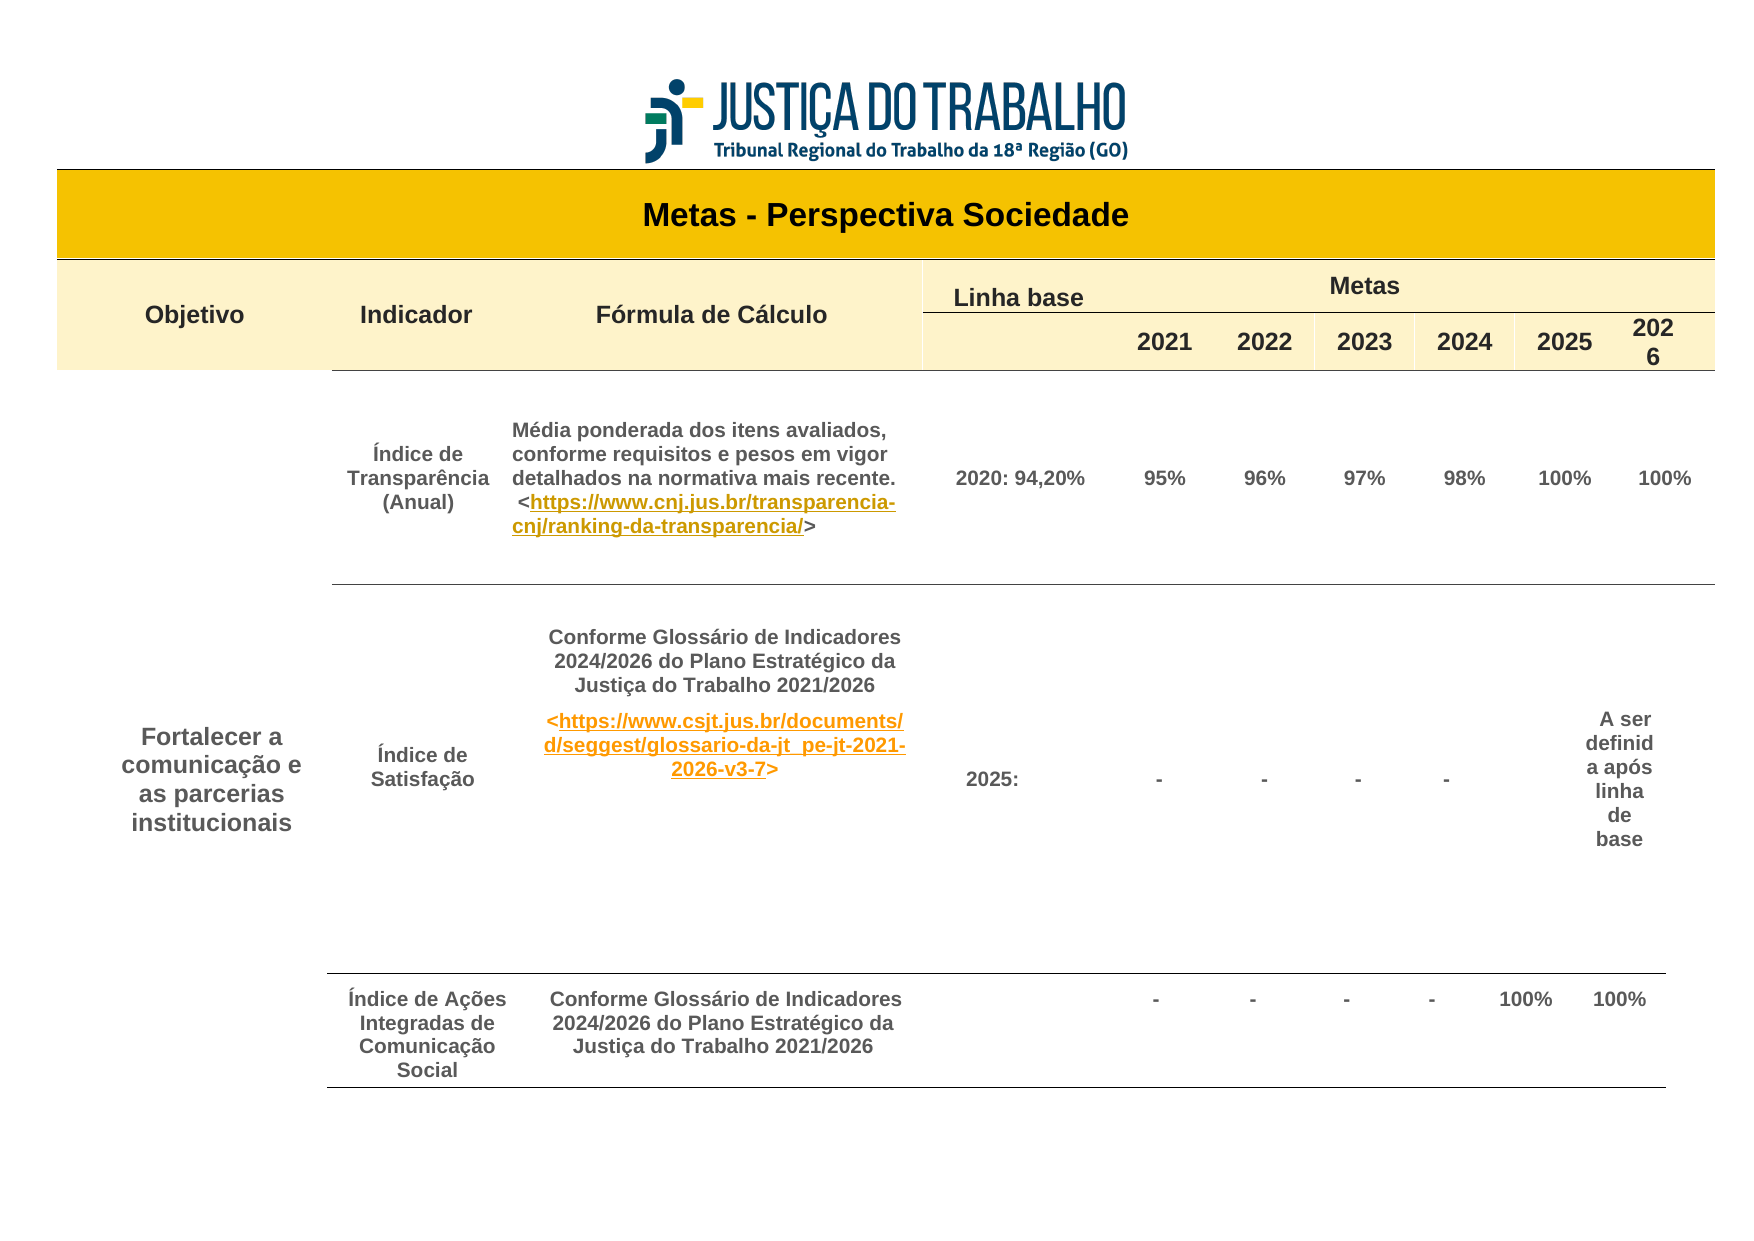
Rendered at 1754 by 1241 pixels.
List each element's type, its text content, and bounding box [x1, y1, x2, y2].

table_header - [1385, 613, 1479, 946]
table_header Conforme Glossário de Indicadores 2024/2026 do Plano Estratégico da Justiça do Trabalho 2021/2026 [524, 974, 922, 1087]
table_cell Linha base [923, 260, 1115, 312]
table_header Conforme Glossário de Indicadores 2024/2026 do Plano Estratégico da Justiça do Trabalho 2021/2026 <https://www.csjt.jus.br/documents/d/seggest/glossario-da-jt_pe-jt-2021-2026-v3-7> [524, 613, 922, 946]
table_header - [1197, 613, 1291, 946]
table_cell Indicador [332, 260, 501, 370]
table_header [922, 974, 1103, 1087]
table_cell 96% [1215, 371, 1314, 584]
table_header - [1385, 974, 1479, 1087]
table_header [1104, 974, 1197, 1087]
table_cell 100% [1615, 371, 1715, 584]
table_cell 2024 [1415, 313, 1514, 370]
table_cell 100% [1515, 371, 1615, 584]
table_header [1479, 613, 1572, 946]
table_cell 95% [1115, 371, 1215, 584]
table_cell [57, 371, 332, 584]
table_cell 97% [1315, 371, 1414, 584]
table_header 100% [1479, 974, 1572, 1087]
table_cell 2020: 94,20% [923, 371, 1115, 584]
table_cell [1615, 260, 1715, 312]
table_header - [1197, 974, 1291, 1087]
table_cell Média ponderada dos itens avaliados, conforme requisitos e pesos em vigor detalhados na normativa mais recente. <https://www.cnj.jus.br/transparencia-cnj/ranking-da-transparencia/> [501, 371, 922, 584]
table_cell Índice de Transparência (Anual) [332, 371, 501, 584]
table_header A ser definida após linha de base [1573, 613, 1666, 946]
table_header 100% [1573, 974, 1666, 1087]
table_cell 2025 [1515, 313, 1615, 370]
table_cell 98% [1415, 371, 1514, 584]
table_cell Metas [1115, 260, 1615, 312]
table_cell 2026 [1615, 313, 1715, 370]
table_header Índice de Satisfação [318, 613, 524, 946]
table_header 2025: [922, 613, 1103, 946]
table_header [105, 974, 327, 1087]
table_header Índice de Ações Integradas de Comunicação Social [327, 974, 524, 1087]
table_cell [923, 313, 1115, 370]
table_cell 2023 [1315, 313, 1414, 370]
table_header Fortalecer a comunicação e as parcerias institucionais [105, 613, 318, 946]
table_header - [1104, 613, 1197, 946]
table_header - [1291, 974, 1385, 1087]
table_cell 2022 [1215, 313, 1314, 370]
table_header Metas - Perspectiva Sociedade [57, 170, 1715, 258]
picture [637, 73, 1135, 169]
table_cell 2021 [1115, 313, 1215, 370]
table_cell Fórmula de Cálculo [501, 260, 922, 370]
table_cell Objetivo [57, 260, 332, 370]
table_header - [1291, 613, 1385, 946]
